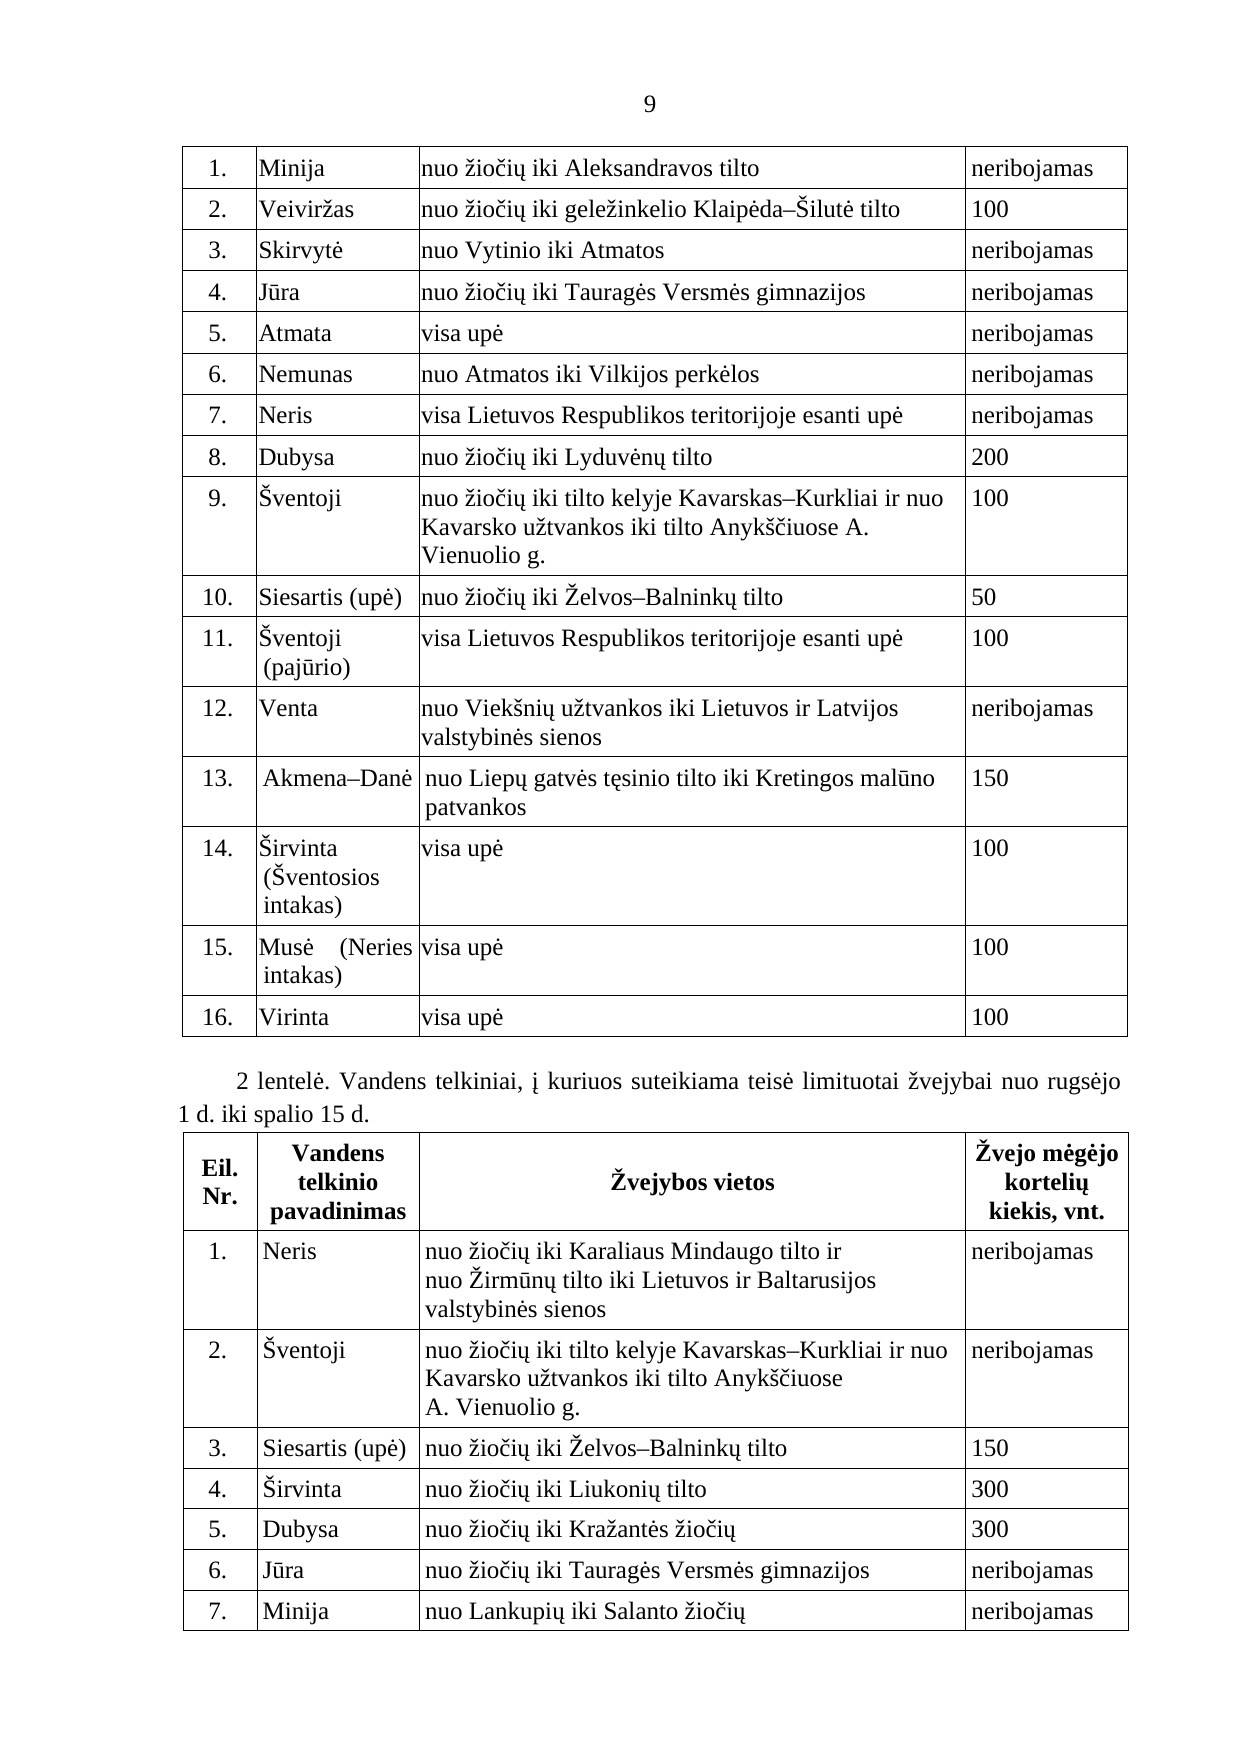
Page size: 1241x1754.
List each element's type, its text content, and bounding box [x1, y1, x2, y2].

table_cell 100 [966, 996, 1127, 1036]
table_header Žvejybos vietos [420, 1133, 965, 1230]
table_cell 7. [183, 395, 256, 435]
table_cell visa upė [420, 312, 965, 352]
table_cell neribojamas [966, 1330, 1128, 1427]
table_cell nuo Viekšnių užtvankos iki Lietuvos ir Latvijos valstybinės sienos [420, 687, 965, 756]
table_cell nuo žiočių iki Kražantės žiočių [420, 1509, 965, 1549]
table_cell 13. [183, 757, 256, 826]
table_cell 10. [183, 576, 256, 616]
table_cell nuo žiočių iki Liukonių tilto [420, 1469, 965, 1508]
table_cell 5. [183, 312, 256, 352]
table_cell visa upė [420, 827, 965, 925]
table_cell visa Lietuvos Respublikos teritorijoje esanti upė [420, 617, 965, 686]
table_cell 14. [183, 827, 256, 925]
table_cell Jūra [258, 1550, 419, 1589]
table_cell 300 [966, 1509, 1128, 1549]
table_cell 100 [966, 477, 1127, 575]
table_cell Minija [257, 147, 419, 187]
table_cell Dubysa [258, 1509, 419, 1549]
table_cell 300 [966, 1469, 1128, 1508]
table_cell Siesartis (upė) [258, 1428, 419, 1467]
table_cell neribojamas [966, 230, 1127, 270]
table_cell 15. [183, 926, 256, 995]
table_cell neribojamas [966, 312, 1127, 352]
table_cell 6. [183, 354, 256, 394]
table_header Vandens telkinio pavadinimas [258, 1133, 419, 1230]
table_cell 8. [183, 436, 256, 476]
table_cell Musė (Neries intakas) [257, 926, 419, 995]
table_cell Šventoji [258, 1330, 419, 1427]
table_cell Dubysa [257, 436, 419, 476]
table_cell neribojamas [966, 1231, 1128, 1328]
table_cell neribojamas [966, 147, 1127, 187]
table_cell Širvinta [258, 1469, 419, 1508]
table_cell nuo Atmatos iki Vilkijos perkėlos [420, 354, 965, 394]
table_cell 5. [184, 1509, 257, 1549]
table_cell Šventoji (pajūrio) [257, 617, 419, 686]
table_cell Širvinta (Šventosios intakas) [257, 827, 419, 925]
table_cell 200 [966, 436, 1127, 476]
table_cell 4. [184, 1469, 257, 1508]
table_cell 16. [183, 996, 256, 1036]
table_cell visa Lietuvos Respublikos teritorijoje esanti upė [420, 395, 965, 435]
table_cell nuo Vytinio iki Atmatos [420, 230, 965, 270]
table_cell Minija [258, 1591, 419, 1630]
table_cell 100 [966, 926, 1127, 995]
table_cell neribojamas [966, 1591, 1128, 1630]
table_cell Akmena–Danė [257, 757, 419, 826]
table_cell Jūra [257, 271, 419, 311]
table_cell nuo žiočių iki Želvos–Balninkų tilto [420, 1428, 965, 1467]
table_cell Atmata [257, 312, 419, 352]
table_cell 7. [184, 1591, 257, 1630]
table_cell Venta [257, 687, 419, 756]
table_cell Neris [257, 395, 419, 435]
table_cell 4. [183, 271, 256, 311]
table_cell nuo žiočių iki tilto kelyje Kavarskas–Kurkliai ir nuo Kavarsko užtvankos iki tilto Anykščiuose A. Vienuolio g. [420, 477, 965, 575]
table_cell Šventoji [257, 477, 419, 575]
table_cell nuo žiočių iki Lyduvėnų tilto [420, 436, 965, 476]
table_cell 1. [184, 1231, 257, 1328]
table_cell Skirvytė [257, 230, 419, 270]
table_cell 6. [184, 1550, 257, 1589]
table_cell nuo žiočių iki tilto kelyje Kavarskas–Kurkliai ir nuo Kavarsko užtvankos iki tilto Anykščiuose A. Vienuolio g. [420, 1330, 965, 1427]
table_header Žvejo mėgėjo kortelių kiekis, vnt. [966, 1133, 1128, 1230]
table_cell Veiviržas [257, 189, 419, 229]
table_cell neribojamas [966, 271, 1127, 311]
table_cell 12. [183, 687, 256, 756]
table_cell Nemunas [257, 354, 419, 394]
table_cell nuo žiočių iki Aleksandravos tilto [420, 147, 965, 187]
table_cell 100 [966, 617, 1127, 686]
table_cell 100 [966, 827, 1127, 925]
table_cell nuo žiočių iki Karaliaus Mindaugo tilto ir nuo Žirmūnų tilto iki Lietuvos ir Baltarusijos valstybinės sienos [420, 1231, 965, 1328]
table_cell neribojamas [966, 687, 1127, 756]
table_cell neribojamas [966, 395, 1127, 435]
table_cell 3. [184, 1428, 257, 1467]
table_cell Virinta [257, 996, 419, 1036]
table_cell neribojamas [966, 1550, 1128, 1589]
table_cell 100 [966, 189, 1127, 229]
table_cell nuo žiočių iki Želvos–Balninkų tilto [420, 576, 965, 616]
table_cell 150 [966, 1428, 1128, 1467]
table_cell nuo žiočių iki Tauragės Versmės gimnazijos [420, 1550, 965, 1589]
table_cell 2. [184, 1330, 257, 1427]
table_cell 3. [183, 230, 256, 270]
table_cell nuo žiočių iki Tauragės Versmės gimnazijos [420, 271, 965, 311]
table_cell nuo žiočių iki geležinkelio Klaipėda–Šilutė tilto [420, 189, 965, 229]
table_header Eil. Nr. [184, 1133, 257, 1230]
table_cell visa upė [420, 926, 965, 995]
table_cell nuo Liepų gatvės tęsinio tilto iki Kretingos malūno patvankos [420, 757, 965, 826]
table_cell 150 [966, 757, 1127, 826]
table_cell nuo Lankupių iki Salanto žiočių [420, 1591, 965, 1630]
table_cell 11. [183, 617, 256, 686]
table_cell visa upė [420, 996, 965, 1036]
table_cell Siesartis (upė) [257, 576, 419, 616]
table_cell 1. [183, 147, 256, 187]
text 2 lentelė. Vandens telkiniai, į kuriuos suteikiama teisė limituotai žvejybai nuo rugsėjo 1 d. iki spalio 15 d. [177, 1066, 1122, 1128]
table_cell Neris [258, 1231, 419, 1328]
table_cell 2. [183, 189, 256, 229]
table_cell 9. [183, 477, 256, 575]
table_cell neribojamas [966, 354, 1127, 394]
table_cell 50 [966, 576, 1127, 616]
